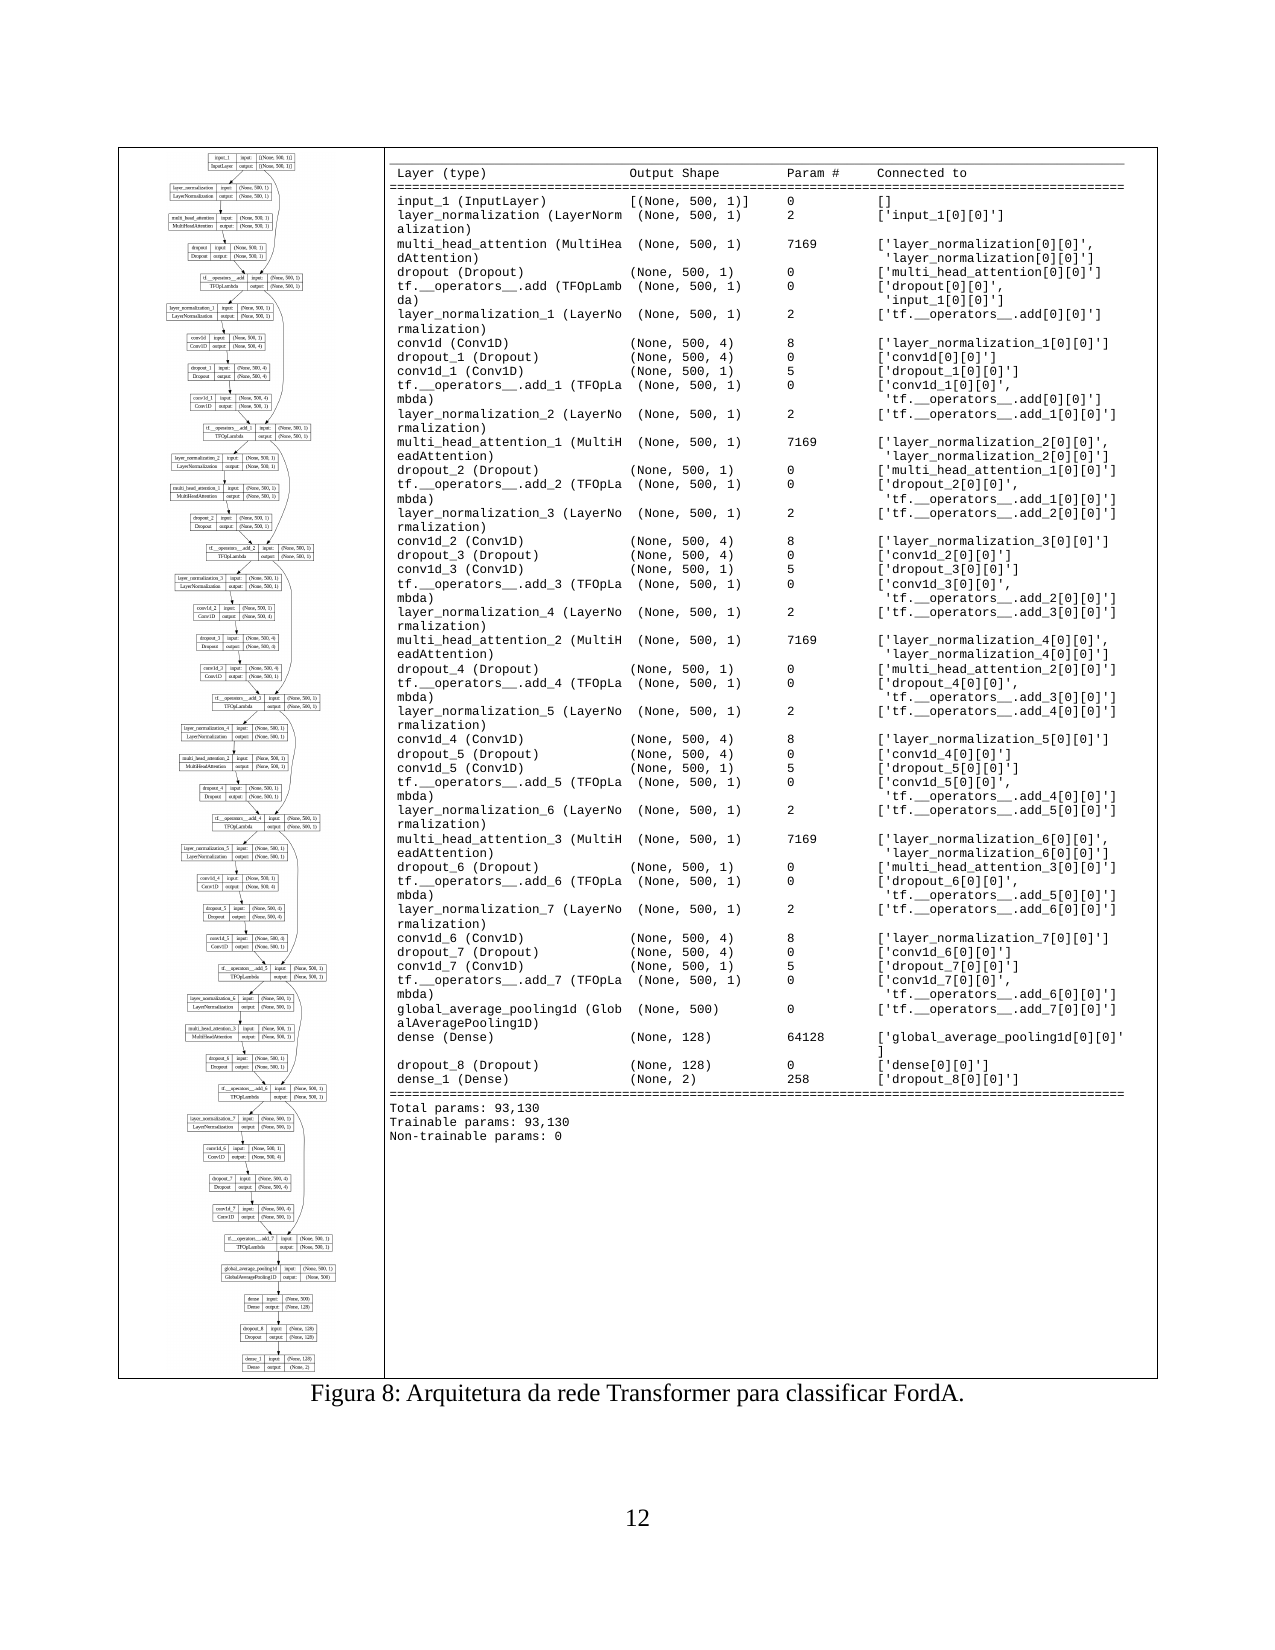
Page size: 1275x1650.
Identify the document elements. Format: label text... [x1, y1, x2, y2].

picture [165, 152, 337, 1373]
text Figura 8: Arquitetura da rede Transformer para classificar FordA. [118, 1379, 1157, 1407]
table_header __________________________________________________________________________________________________ Layer (type) Output Shape Param # Connected to ================================================================================================== input_1 (InputLayer) [(None, 500, 1)] 0 [] layer_normalization (LayerNorm (None, 500, 1) 2 ['input_1[0][0]'] alization) multi_head_attention (MultiHea (None, 500, 1) 7169 ['layer_normalization[0][0]', dAttention) 'layer_normalization[0][0]'] dropout (Dropout) (None, 500, 1) 0 ['multi_head_attention[0][0]'] tf.__operators__.add (TFOpLamb (None, 500, 1) 0 ['dropout[0][0]', da) 'input_1[0][0]'] layer_normalization_1 (LayerNo (None, 500, 1) 2 ['tf.__operators__.add[0][0]'] rmalization) conv1d (Conv1D) (None, 500, 4) 8 ['layer_normalization_1[0][0]'] dropout_1 (Dropout) (None, 500, 4) 0 ['conv1d[0][0]'] conv1d_1 (Conv1D) (None, 500, 1) 5 ['dropout_1[0][0]'] tf.__operators__.add_1 (TFOpLa (None, 500, 1) 0 ['conv1d_1[0][0]', mbda) 'tf.__operators__.add[0][0]'] layer_normalization_2 (LayerNo (None, 500, 1) 2 ['tf.__operators__.add_1[0][0]'] rmalization) multi_head_attention_1 (MultiH (None, 500, 1) 7169 ['layer_normalization_2[0][0]', eadAttention) 'layer_normalization_2[0][0]'] dropout_2 (Dropout) (None, 500, 1) 0 ['multi_head_attention_1[0][0]'] tf.__operators__.add_2 (TFOpLa (None, 500, 1) 0 ['dropout_2[0][0]', mbda) 'tf.__operators__.add_1[0][0]'] layer_normalization_3 (LayerNo (None, 500, 1) 2 ['tf.__operators__.add_2[0][0]'] rmalization) conv1d_2 (Conv1D) (None, 500, 4) 8 ['layer_normalization_3[0][0]'] dropout_3 (Dropout) (None, 500, 4) 0 ['conv1d_2[0][0]'] conv1d_3 (Conv1D) (None, 500, 1) 5 ['dropout_3[0][0]'] tf.__operators__.add_3 (TFOpLa (None, 500, 1) 0 ['conv1d_3[0][0]', mbda) 'tf.__operators__.add_2[0][0]'] layer_normalization_4 (LayerNo (None, 500, 1) 2 ['tf.__operators__.add_3[0][0]'] rmalization) multi_head_attention_2 (MultiH (None, 500, 1) 7169 ['layer_normalization_4[0][0]', eadAttention) 'layer_normalization_4[0][0]'] dropout_4 (Dropout) (None, 500, 1) 0 ['multi_head_attention_2[0][0]'] tf.__operators__.add_4 (TFOpLa (None, 500, 1) 0 ['dropout_4[0][0]', mbda) 'tf.__operators__.add_3[0][0]'] layer_normalization_5 (LayerNo (None, 500, 1) 2 ['tf.__operators__.add_4[0][0]'] rmalization) conv1d_4 (Conv1D) (None, 500, 4) 8 ['layer_normalization_5[0][0]'] dropout_5 (Dropout) (None, 500, 4) 0 ['conv1d_4[0][0]'] conv1d_5 (Conv1D) (None, 500, 1) 5 ['dropout_5[0][0]'] tf.__operators__.add_5 (TFOpLa (None, 500, 1) 0 ['conv1d_5[0][0]', mbda) 'tf.__operators__.add_4[0][0]'] layer_normalization_6 (LayerNo (None, 500, 1) 2 ['tf.__operators__.add_5[0][0]'] rmalization) multi_head_attention_3 (MultiH (None, 500, 1) 7169 ['layer_normalization_6[0][0]', eadAttention) 'layer_normalization_6[0][0]'] dropout_6 (Dropout) (None, 500, 1) 0 ['multi_head_attention_3[0][0]'] tf.__operators__.add_6 (TFOpLa (None, 500, 1) 0 ['dropout_6[0][0]', mbda) 'tf.__operators__.add_5[0][0]'] layer_normalization_7 (LayerNo (None, 500, 1) 2 ['tf.__operators__.add_6[0][0]'] rmalization) conv1d_6 (Conv1D) (None, 500, 4) 8 ['layer_normalization_7[0][0]'] dropout_7 (Dropout) (None, 500, 4) 0 ['conv1d_6[0][0]'] conv1d_7 (Conv1D) (None, 500, 1) 5 ['dropout_7[0][0]'] tf.__operators__.add_7 (TFOpLa (None, 500, 1) 0 ['conv1d_7[0][0]', mbda) 'tf.__operators__.add_6[0][0]'] global_average_pooling1d (Glob (None, 500) 0 ['tf.__operators__.add_7[0][0]'] alAveragePooling1D) dense (Dense) (None, 128) 64128 ['global_average_pooling1d[0][0]' ] dropout_8 (Dropout) (None, 128) 0 ['dense[0][0]'] dense_1 (Dense) (None, 2) 258 ['dropout_8[0][0]'] ================================================================================================== Total params: 93,130 Trainable params: 93,130 Non-trainable params: 0 [385, 148, 1157, 1378]
table_header [119, 148, 384, 1378]
